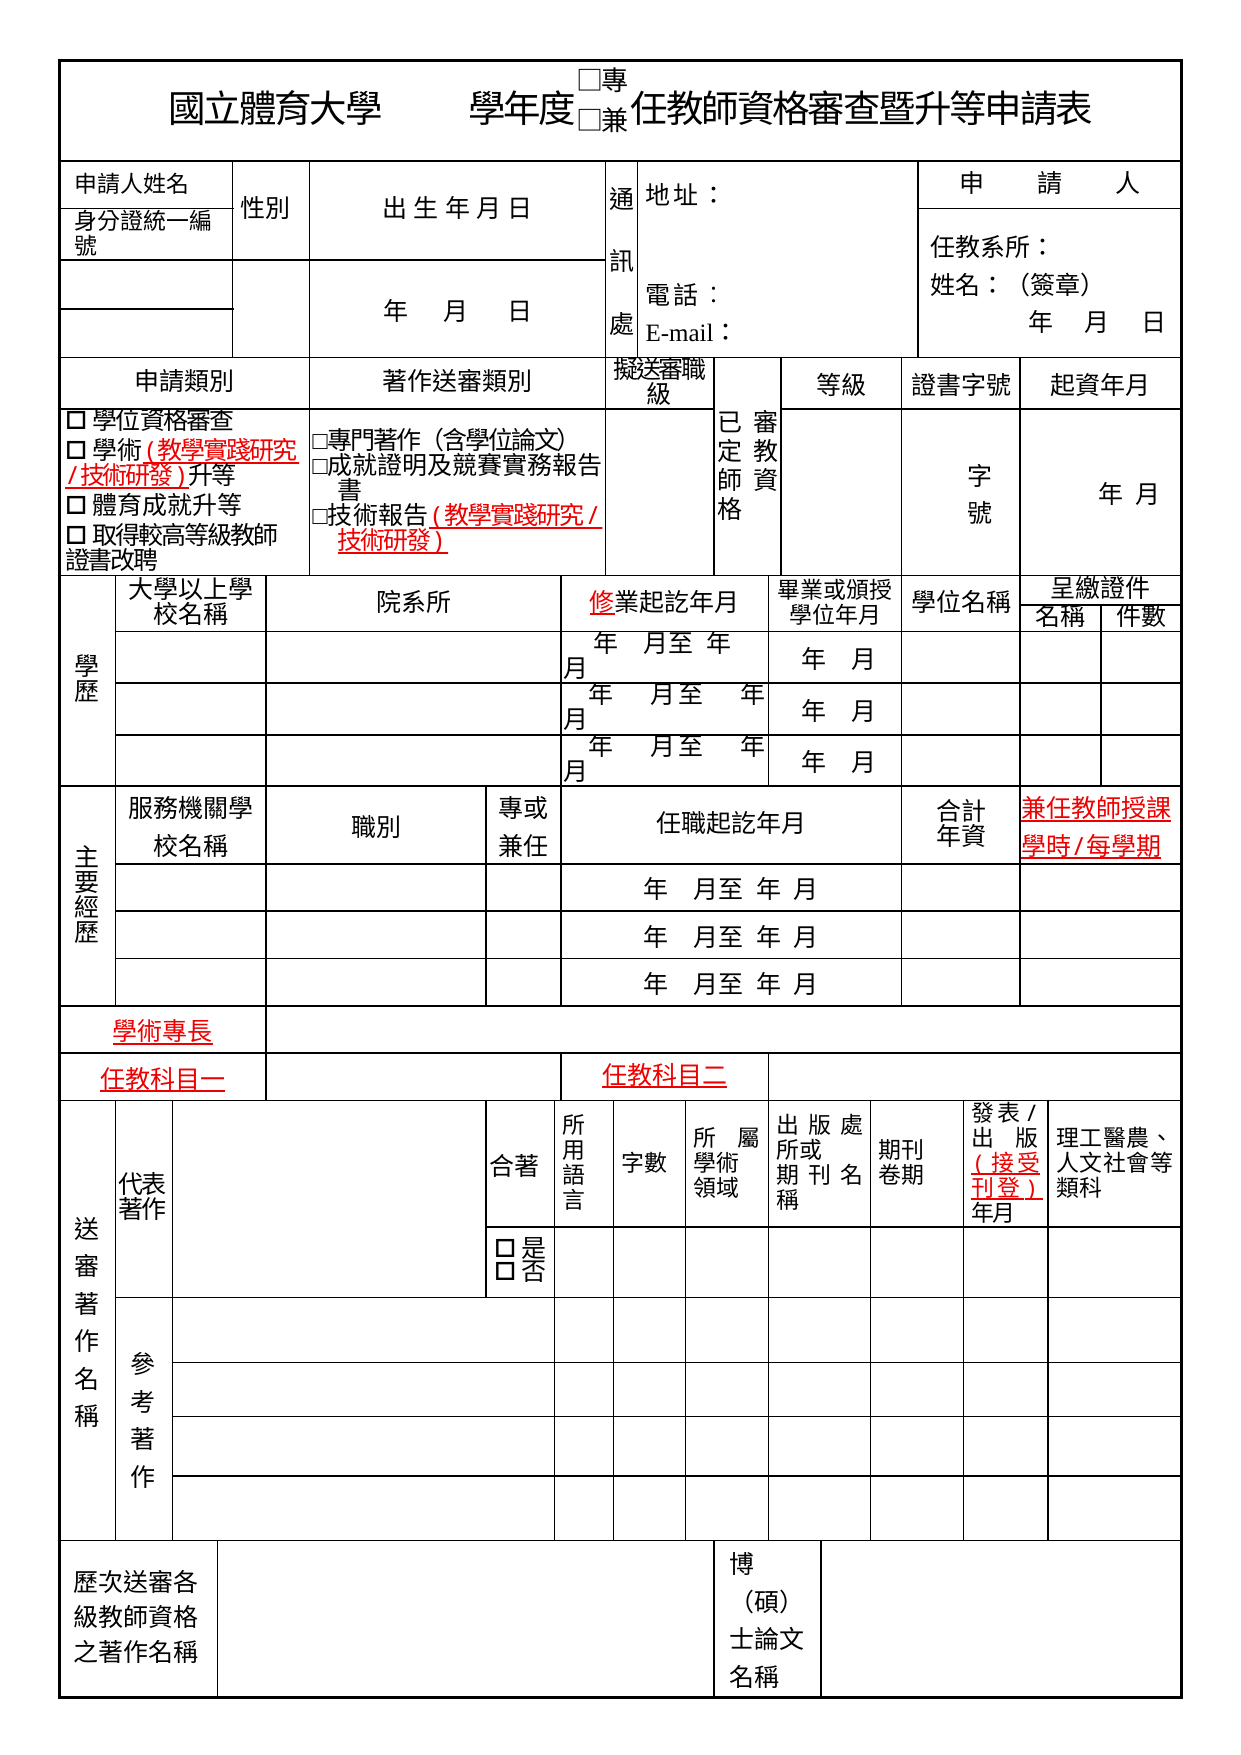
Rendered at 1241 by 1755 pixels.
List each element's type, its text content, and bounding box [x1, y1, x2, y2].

table_cell [487, 959, 560, 1005]
table_cell 專或兼任 [487, 787, 560, 863]
table_cell [61, 310, 232, 357]
table_cell [964, 1363, 1047, 1416]
table_cell 字號 [902, 410, 1019, 575]
table_cell 呈繳證件 [1021, 576, 1180, 604]
table_cell [1049, 1477, 1180, 1540]
table_cell 證書字號 [902, 358, 1019, 408]
table_cell [614, 1477, 685, 1540]
table_cell [769, 1298, 870, 1362]
table_cell [686, 1298, 768, 1362]
table_cell [964, 1477, 1047, 1540]
table_cell [555, 1228, 613, 1296]
table_cell 等級 [782, 358, 901, 408]
table_cell 出版處所或 期刊名稱 [769, 1101, 870, 1226]
table_cell [555, 1363, 613, 1416]
table_cell 年 月至 年 月 [562, 632, 768, 682]
table_cell [173, 1477, 554, 1540]
table_cell 職別 [267, 787, 485, 863]
table_cell 年 月至 年 月 [562, 736, 768, 785]
table_cell [782, 410, 901, 575]
table_cell 所屬學術 領域 [686, 1101, 768, 1226]
table_cell [555, 1477, 613, 1540]
table_cell [1049, 1417, 1180, 1475]
table_cell 參考著作 [116, 1298, 172, 1540]
table_cell 年 月 日 [310, 261, 605, 357]
table_cell [1021, 959, 1180, 1005]
table_cell 通 訊 處 [606, 162, 637, 357]
table_cell [902, 912, 1019, 958]
table_cell 年 月至 年 月 [562, 912, 901, 958]
table_cell [487, 912, 560, 958]
table_cell 大學以上學校名稱 [116, 576, 265, 631]
table_cell [1049, 1363, 1180, 1416]
table_cell 發表/出版(接受刊登)年月 [964, 1101, 1047, 1226]
table_cell [1102, 684, 1180, 734]
table_cell 任職起訖年月 [562, 787, 901, 863]
table_cell 申請人 [919, 162, 1180, 207]
table_cell 年 月至 年 月 [562, 865, 901, 910]
table_cell 地址： 電話︰ E-mail： [638, 162, 917, 357]
table_cell [902, 632, 1019, 682]
table_cell 合計 年資 [902, 787, 1019, 863]
table_cell 年 月 [769, 632, 901, 682]
table_cell [769, 1363, 870, 1416]
table_cell 主要經歷 [61, 787, 115, 1005]
table_cell [555, 1298, 613, 1362]
table_cell [1102, 736, 1180, 785]
table_cell [769, 1477, 870, 1540]
table_cell [173, 1417, 554, 1475]
table_cell 歷次送審各 級教師資格 之著作名稱 [61, 1541, 217, 1696]
table_cell [822, 1541, 1180, 1696]
table_cell [61, 261, 232, 308]
table_cell [116, 632, 265, 682]
table_cell [769, 1228, 870, 1296]
table_cell [964, 1417, 1047, 1475]
table_cell 身分證統一編號 [61, 209, 232, 259]
table_cell [116, 684, 265, 734]
table_cell 合著 [487, 1101, 554, 1226]
table_cell [1021, 632, 1100, 682]
table_cell [686, 1363, 768, 1416]
table_cell [614, 1363, 685, 1416]
table_cell 任教系所： 姓名：（簽章） 年月日 [919, 209, 1180, 357]
table_cell [173, 1298, 554, 1362]
table_cell [267, 632, 560, 682]
table_cell [606, 410, 713, 575]
table_cell 任教科目一 [61, 1054, 265, 1099]
table_cell [173, 1101, 485, 1296]
table_cell [964, 1298, 1047, 1362]
table_cell [267, 684, 560, 734]
table_cell [1021, 865, 1180, 910]
table_cell [218, 1541, 713, 1696]
table_cell [1102, 632, 1180, 682]
table_cell [1021, 736, 1100, 785]
table_cell [871, 1228, 963, 1296]
table_cell [116, 865, 265, 910]
table_cell [173, 1363, 554, 1416]
table_cell [614, 1228, 685, 1296]
table_cell 學位名稱 [902, 576, 1019, 631]
table_cell [964, 1228, 1047, 1296]
table_cell [871, 1298, 963, 1362]
table_cell [902, 865, 1019, 910]
table_cell 著作送審類別 [310, 358, 605, 408]
table_cell [487, 865, 560, 910]
table_cell 名稱 [1021, 606, 1100, 631]
table_cell [871, 1477, 963, 1540]
table_cell 年 月 [769, 684, 901, 734]
table_cell 修業起訖年月 [562, 576, 768, 631]
table_cell [267, 1054, 560, 1099]
table_cell 任教科目二 [562, 1054, 768, 1099]
table_cell [614, 1298, 685, 1362]
table_cell [116, 912, 265, 958]
table_cell □專門著作（含學位論文） □成就證明及競賽實務報告書 □技術報告(教學實踐研究/技術研發) [310, 410, 605, 575]
table_cell 年 月至 年 月 [562, 684, 768, 734]
table_cell 期刊 卷期 [871, 1101, 963, 1226]
table_cell 申請類別 [61, 358, 309, 408]
table_cell [686, 1228, 768, 1296]
table_cell [1021, 684, 1100, 734]
table_cell 博（碩）士論文名稱 [715, 1541, 820, 1696]
table_cell 服務機關學校名稱 [116, 787, 265, 863]
table_cell 學術專長 [61, 1007, 265, 1052]
table_cell [267, 959, 485, 1005]
table_cell [116, 736, 265, 785]
table_cell [267, 1007, 1180, 1052]
table_cell 年 月 [1021, 410, 1180, 575]
table_cell 代表 著作 [116, 1101, 172, 1296]
table_cell [902, 959, 1019, 1005]
table_cell 出生年月日 [310, 162, 605, 259]
table_cell 是 否 [487, 1228, 554, 1296]
table_cell 畢業或頒授學位年月 [769, 576, 901, 631]
table_cell 兼任教師授課學時/每學期 [1021, 787, 1180, 863]
table_cell [233, 261, 309, 357]
table_cell [686, 1417, 768, 1475]
table_cell 理工醫農、人文社會等類科 [1049, 1101, 1180, 1226]
table_cell 院系所 [267, 576, 560, 631]
table_cell [769, 1054, 1180, 1099]
table_cell 擬送審職級 [606, 358, 713, 408]
table_cell 已 審 定教師資格 [715, 358, 780, 575]
table_cell [614, 1417, 685, 1475]
table_cell [1049, 1298, 1180, 1362]
table_cell [267, 912, 485, 958]
table_cell [555, 1417, 613, 1475]
table_cell [267, 865, 485, 910]
table_cell 年 月至 年 月 [562, 959, 901, 1005]
table_cell [1021, 912, 1180, 958]
table_cell 學歷 [61, 576, 115, 785]
table_cell 字數 [614, 1101, 685, 1226]
table_cell 學位資格審查 學術(教學實踐研究/技術研發)升等 體育成就升等 取得較高等級教師證書改聘 [61, 410, 309, 575]
table_header 國立體育大學 學年度□專□兼任教師資格審查暨升等申請表 [61, 62, 1180, 160]
table_cell [902, 684, 1019, 734]
table_cell 所用 語言 [555, 1101, 613, 1226]
table_cell 性別 [233, 162, 309, 259]
table_cell [686, 1477, 768, 1540]
table_cell [267, 736, 560, 785]
table_cell 送審著作名稱 [61, 1101, 115, 1540]
table_cell [871, 1417, 963, 1475]
table_cell [769, 1417, 870, 1475]
table_cell 件數 [1102, 606, 1180, 631]
table_cell [116, 959, 265, 1005]
table_cell [902, 736, 1019, 785]
table_cell [871, 1363, 963, 1416]
table_cell 申請人姓名 [61, 162, 232, 207]
table_cell 年 月 [769, 736, 901, 785]
table_cell 起資年月 [1021, 358, 1180, 408]
table_cell [1049, 1228, 1180, 1296]
